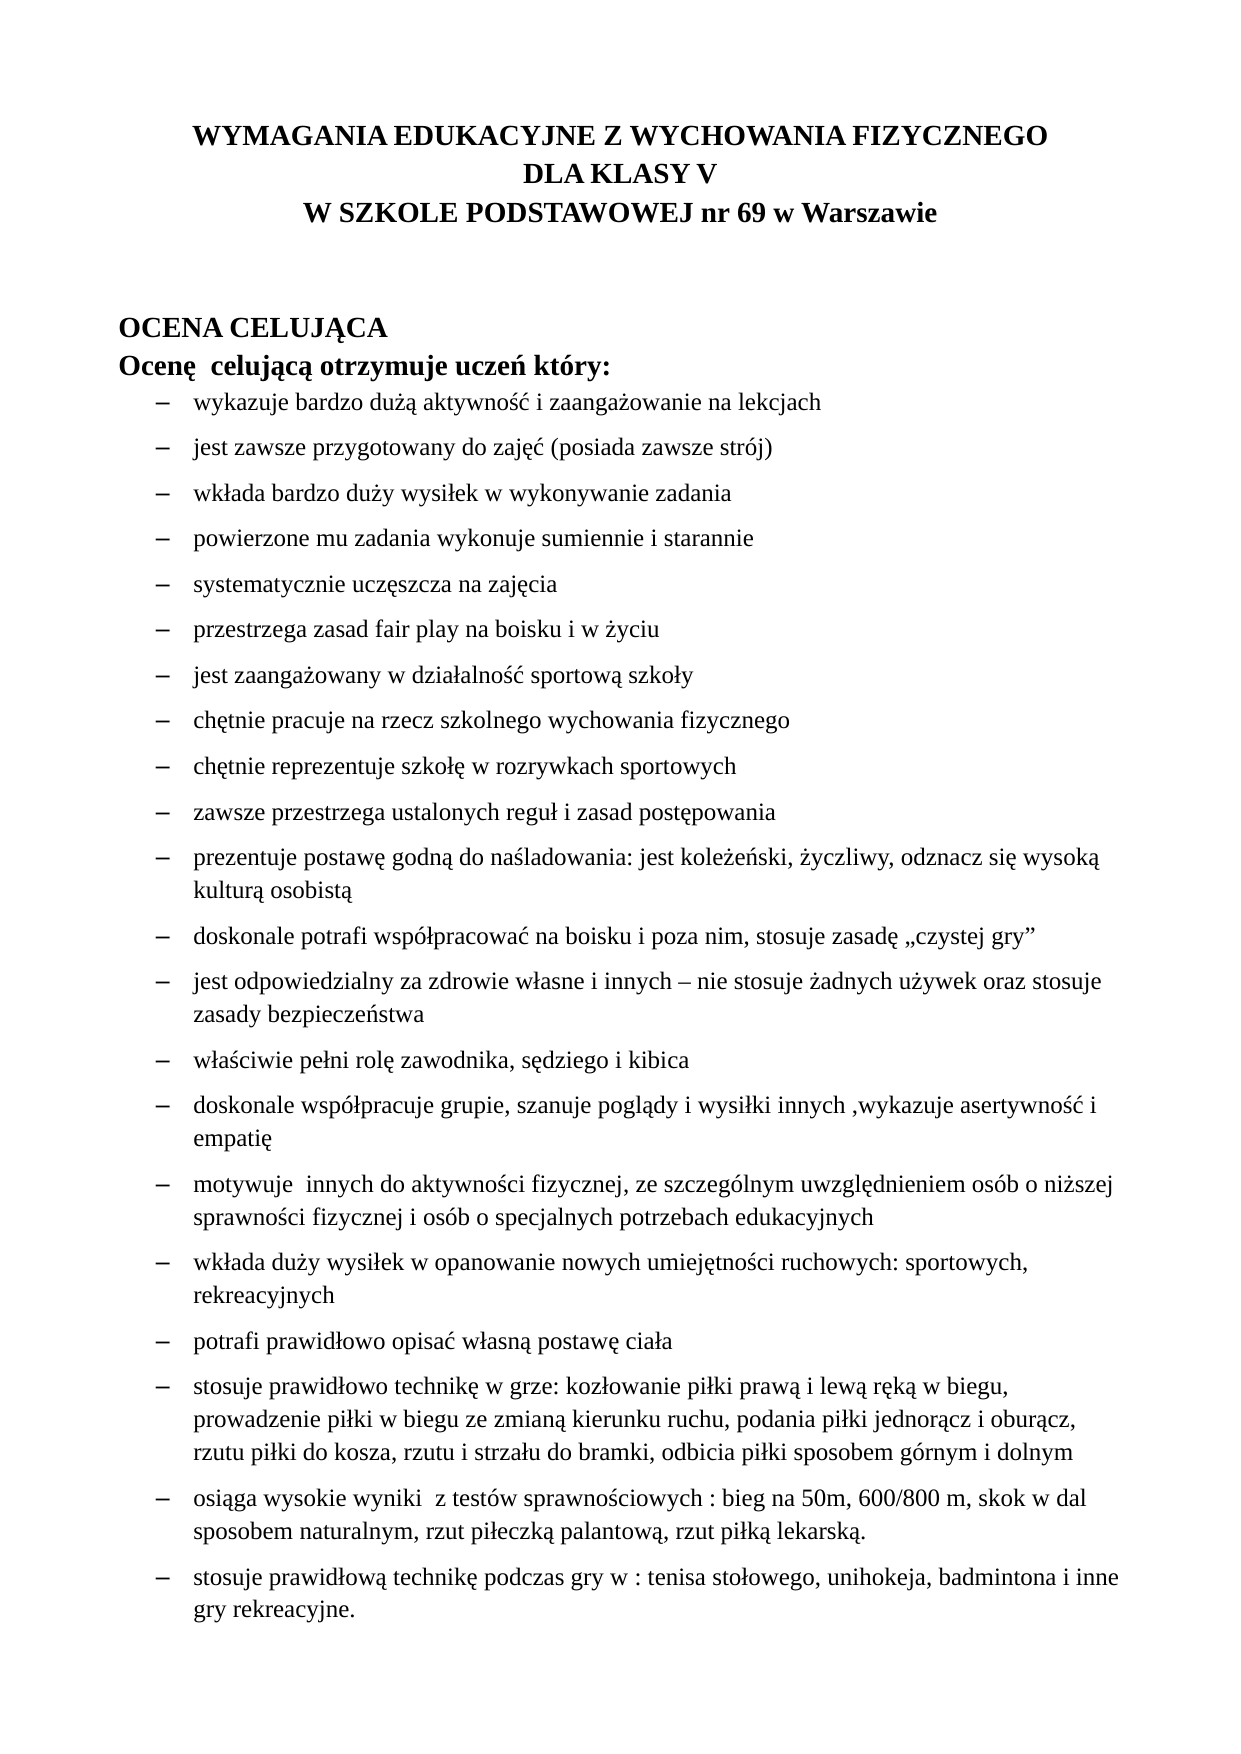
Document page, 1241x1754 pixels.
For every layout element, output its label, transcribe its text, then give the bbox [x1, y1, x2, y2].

list wkłada bardzo duży wysiłek w wykonywanie zadania [156, 478, 1122, 507]
list wkłada duży wysiłek w opanowanie nowych umiejętności ruchowych: sportowych, rekreacyjnych [156, 1247, 1122, 1309]
list zawsze przestrzega ustalonych reguł i zasad postępowania [156, 797, 1122, 825]
list stosuje prawidłowo technikę w grze: kozłowanie piłki prawą i lewą ręką w biegu, prowadzenie piłki w biegu ze zmianą kierunku ruchu, podania piłki jednorącz i oburącz, rzutu piłki do kosza, rzutu i strzału do bramki, odbicia piłki sposobem górnym i dolnym [156, 1371, 1122, 1466]
text DLA KLASY V [118, 157, 1122, 190]
list systematycznie uczęszcza na zajęcia [156, 569, 1122, 598]
list potrafi prawidłowo opisać własną postawę ciała [156, 1326, 1122, 1355]
list doskonale współpracuje grupie, szanuje poglądy i wysiłki innych ,wykazuje asertywność i empatię [156, 1090, 1122, 1152]
text W SZKOLE PODSTAWOWEJ nr 69 w Warszawie [118, 195, 1122, 229]
list jest zawsze przygotowany do zajęć (posiada zawsze strój) [156, 432, 1122, 461]
list właściwie pełni rolę zawodnika, sędziego i kibica [156, 1045, 1122, 1073]
list stosuje prawidłową technikę podczas gry w : tenisa stołowego, unihokeja, badmintona i inne gry rekreacyjne. [156, 1562, 1122, 1623]
text OCENA CELUJĄCA [118, 310, 1122, 343]
list chętnie reprezentuje szkołę w rozrywkach sportowych [156, 751, 1122, 780]
list wykazuje bardzo dużą aktywność i zaangażowanie na lekcjach [156, 387, 1122, 416]
list motywuje innych do aktywności fizycznej, ze szczególnym uwzględnieniem osób o niższej sprawności fizycznej i osób o specjalnych potrzebach edukacyjnych [156, 1169, 1122, 1231]
list jest odpowiedzialny za zdrowie własne i innych – nie stosuje żadnych używek oraz stosuje zasady bezpieczeństwa [156, 966, 1122, 1028]
list chętnie pracuje na rzecz szkolnego wychowania fizycznego [156, 706, 1122, 734]
list prezentuje postawę godną do naśladowania: jest koleżeński, życzliwy, odznacz się wysoką kulturą osobistą [156, 842, 1122, 904]
text WYMAGANIA EDUKACYJNE Z WYCHOWANIA FIZYCZNEGO [118, 118, 1122, 152]
text Ocenę celującą otrzymuje uczeń który: [118, 348, 1122, 382]
list doskonale potrafi współpracować na boisku i poza nim, stosuje zasadę „czystej gry” [156, 921, 1122, 949]
list jest zaangażowany w działalność sportową szkoły [156, 660, 1122, 689]
list powierzone mu zadania wykonuje sumiennie i starannie [156, 523, 1122, 552]
list przestrzega zasad fair play na boisku i w życiu [156, 614, 1122, 643]
list osiąga wysokie wyniki z testów sprawnościowych : bieg na 50m, 600/800 m, skok w dal sposobem naturalnym, rzut piłeczką palantową, rzut piłką lekarską. [156, 1483, 1122, 1545]
